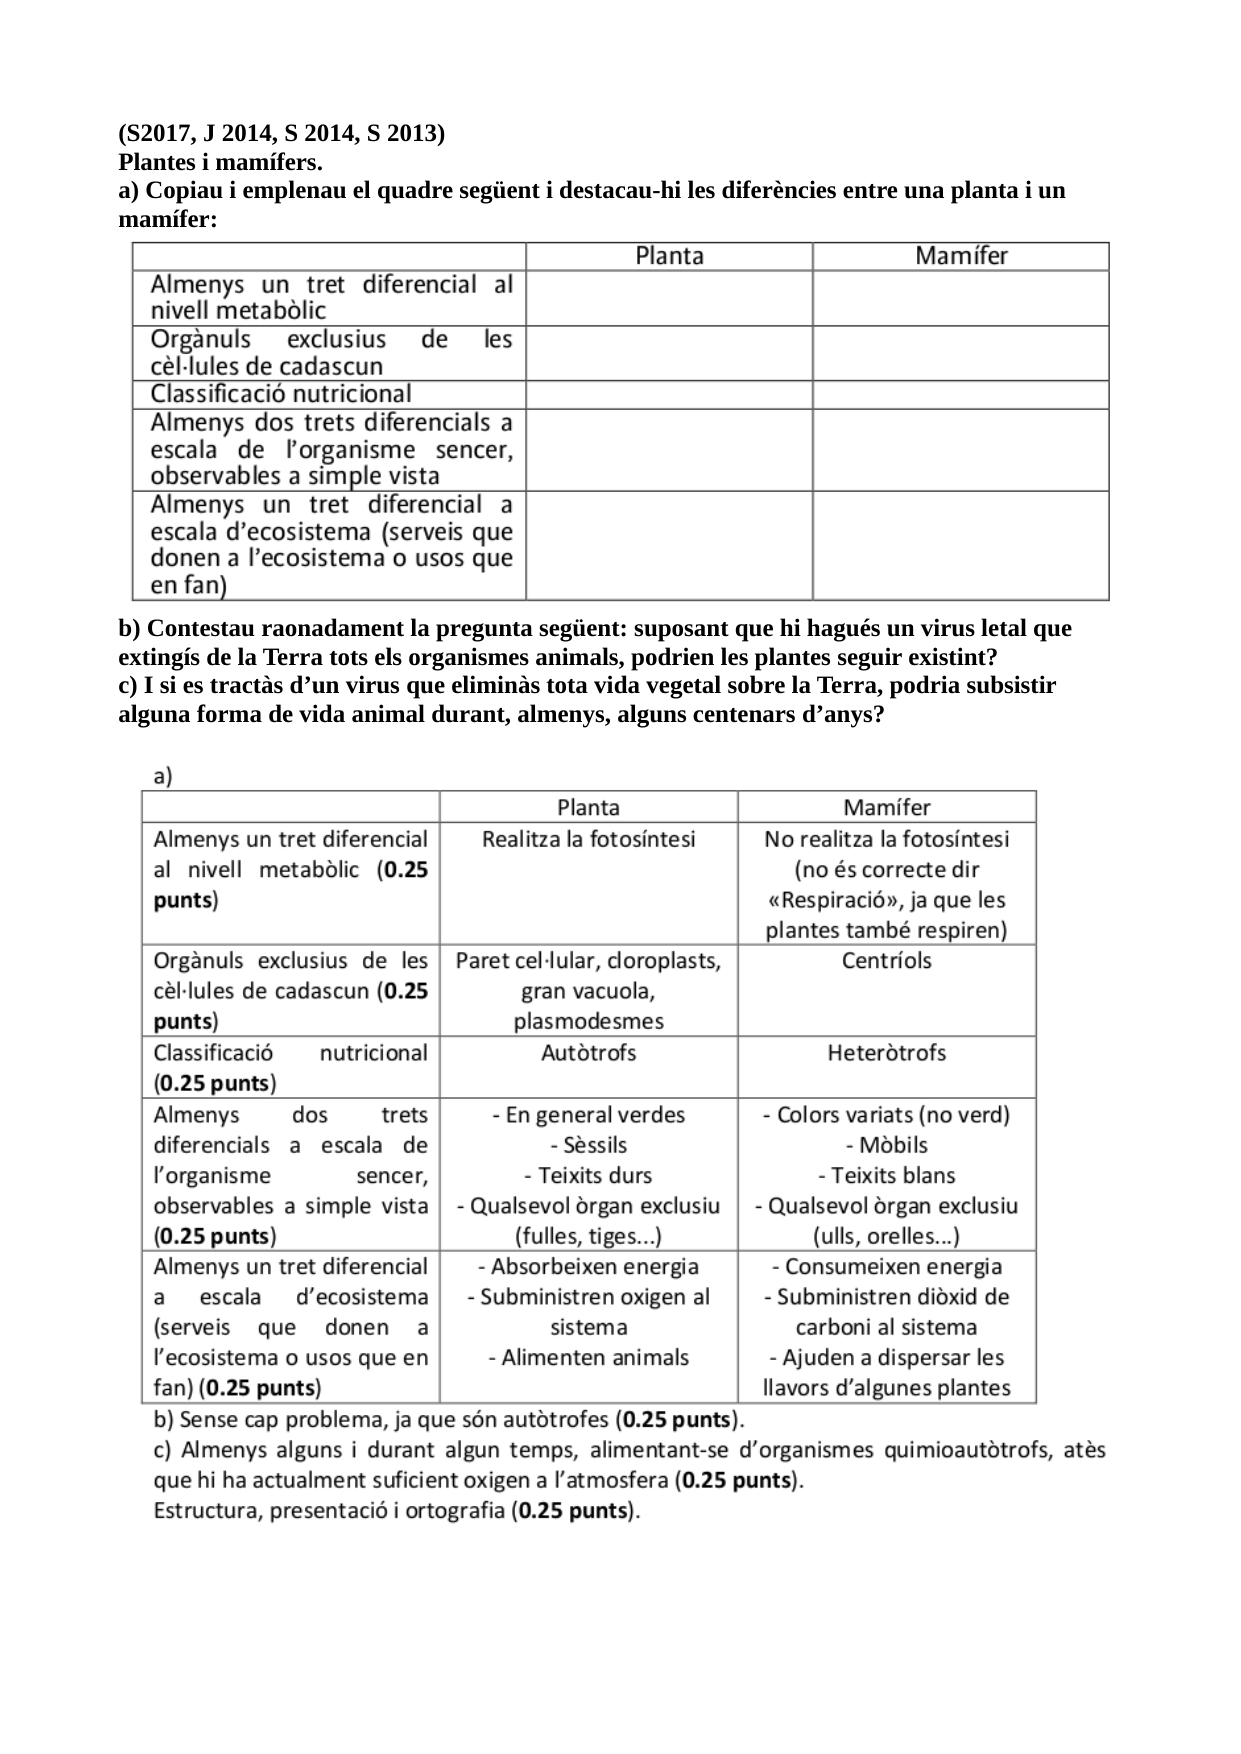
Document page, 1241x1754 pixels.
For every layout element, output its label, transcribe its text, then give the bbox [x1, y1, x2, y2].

text alguna forma de vida animal durant, almenys, alguns centenars d’anys? [118, 699, 1122, 728]
text (S2017, J 2014, S 2014, S 2013) [118, 118, 1122, 147]
picture [118, 756, 1123, 1534]
text a) Copiau i emplenau el quadre següent i destacau-hi les diferències entre una planta i un [118, 176, 1122, 204]
text b) Contestau raonadament la pregunta següent: suposant que hi hagués un virus letal que [118, 613, 1122, 642]
text Plantes i mamífers. [118, 147, 1122, 176]
picture [118, 233, 1123, 613]
text c) I si es tractàs d’un virus que eliminàs tota vida vegetal sobre la Terra, podria subsistir [118, 670, 1122, 699]
text extingís de la Terra tots els organismes animals, podrien les plantes seguir existint? [118, 642, 1122, 670]
text mamífer: [118, 204, 1122, 233]
